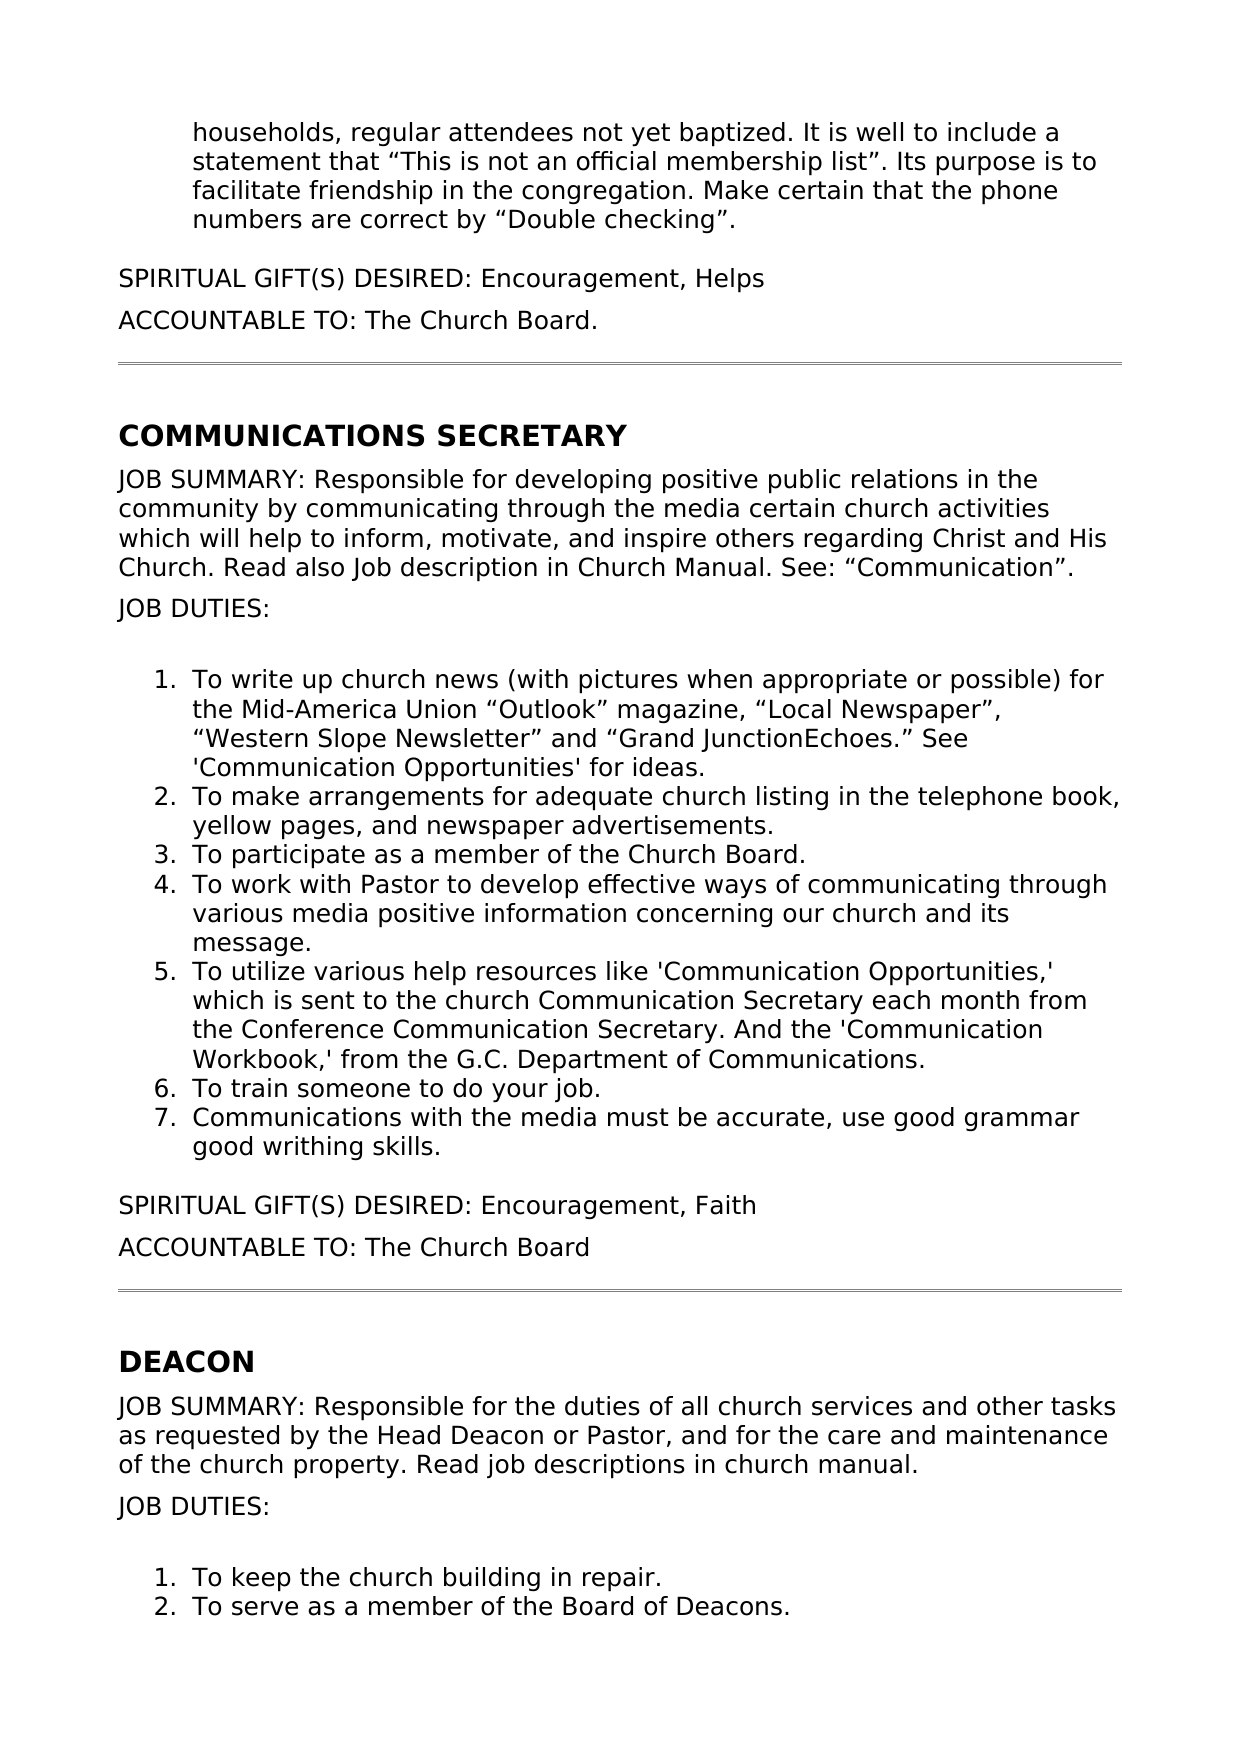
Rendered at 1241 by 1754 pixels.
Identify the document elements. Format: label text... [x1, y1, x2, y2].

list To train someone to do your job. [177, 1074, 1122, 1103]
list To utilize various help resources like 'Communication Opportunities,' which is sent to the church Communication Secretary each month from the Conference Communication Secretary. And the 'Communication Workbook,' from the G.C. Department of Communications. [177, 957, 1122, 1074]
text ACCOUNTABLE TO: The Church Board [118, 1233, 1122, 1262]
list To write up church news (with pictures when appropriate or possible) for the Mid-America Union “Outlook” magazine, “Local Newspaper”, “Western Slope Newsletter” and “Grand JunctionEchoes.” See 'Communication Opportunities' for ideas. [177, 666, 1122, 782]
text SPIRITUAL GIFT(S) DESIRED: Encouragement, Faith [118, 1191, 1122, 1220]
list households, regular attendees not yet baptized. It is well to include a statement that “This is not an official membership list”. Its purpose is to facilitate friendship in the congregation. Make certain that the phone numbers are correct by “Double checking”. [177, 118, 1122, 235]
list To serve as a member of the Board of Deacons. [177, 1592, 1122, 1622]
subtitle DEACON [118, 1346, 1122, 1380]
text SPIRITUAL GIFT(S) DESIRED: Encouragement, Helps [118, 264, 1122, 293]
list Communications with the media must be accurate, use good grammar good writhing skills. [177, 1103, 1122, 1162]
text JOB SUMMARY: Responsible for developing positive public relations in the community by communicating through the media certain church activities which will help to inform, motivate, and inspire others regarding Christ and His Church. Read also Job description in Church Manual. See: “Communication”. [118, 465, 1122, 582]
list To make arrangements for adequate church listing in the telephone book, yellow pages, and newspaper advertisements. [177, 782, 1122, 841]
subtitle COMMUNICATIONS SECRETARY [118, 419, 1122, 453]
text JOB DUTIES: [118, 1492, 1122, 1521]
text JOB DUTIES: [118, 594, 1122, 624]
text JOB SUMMARY: Responsible for the duties of all church services and other tasks as requested by the Head Deacon or Pastor, and for the care and maintenance of the church property. Read job descriptions in church manual. [118, 1392, 1122, 1480]
list To work with Pastor to develop effective ways of communicating through various media positive information concerning our church and its message. [177, 870, 1122, 957]
text ACCOUNTABLE TO: The Church Board. [118, 306, 1122, 335]
list To participate as a member of the Church Board. [177, 841, 1122, 870]
list To keep the church building in repair. [177, 1563, 1122, 1592]
